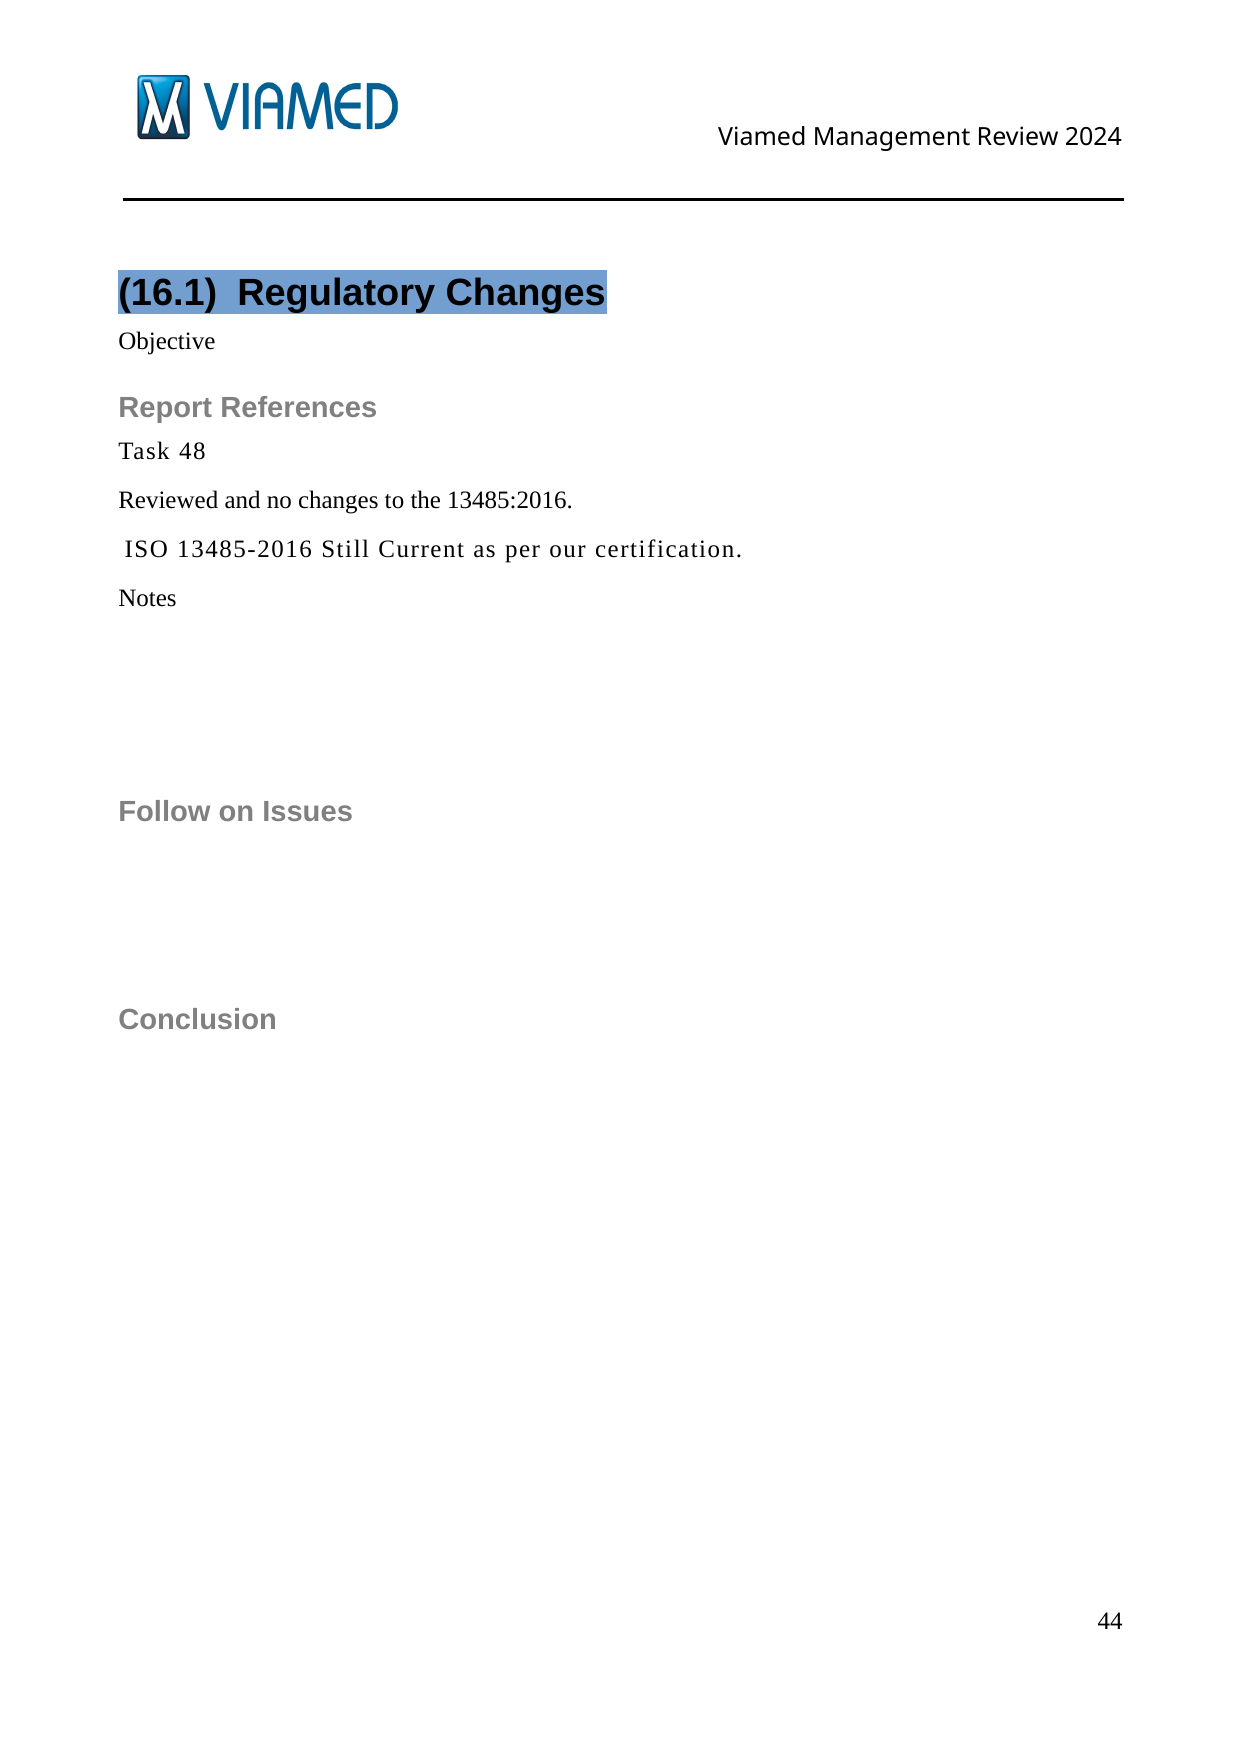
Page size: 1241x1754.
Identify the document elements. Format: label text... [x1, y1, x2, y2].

text ISO 13485-2016 Still Current as per our certification. [118, 534, 1122, 563]
text Reviewed and no changes to the 13485:2016. [118, 485, 1122, 514]
subtitle Report References [118, 390, 1122, 423]
subtitle (16.1) Regulatory Changes [607, 270, 1122, 314]
text Objective [118, 326, 1122, 355]
text Task 48 [118, 436, 1122, 464]
text Notes [118, 583, 1122, 612]
picture [133, 65, 401, 149]
subtitle Follow on Issues [118, 794, 1122, 827]
subtitle Conclusion [118, 1002, 1122, 1035]
